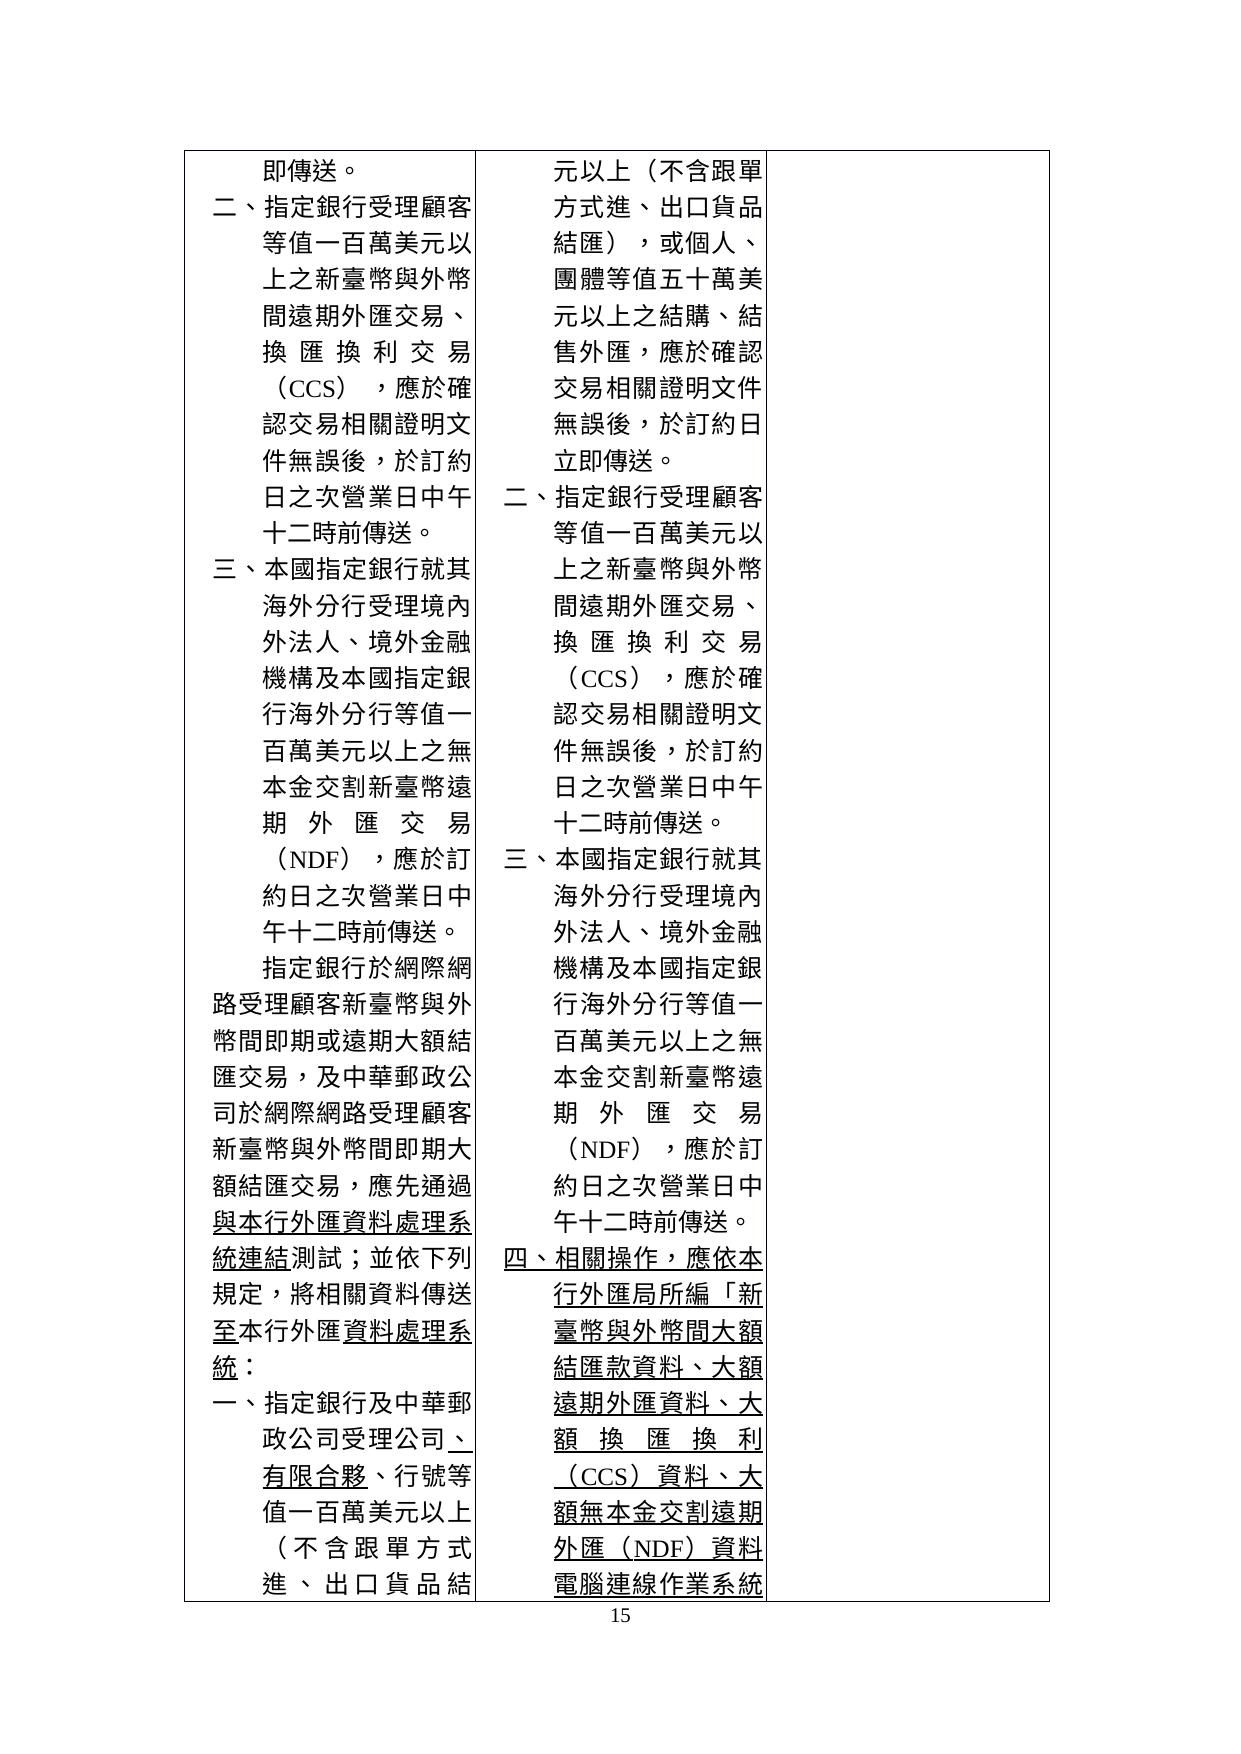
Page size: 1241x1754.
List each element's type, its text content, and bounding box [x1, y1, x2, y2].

table_cell [767, 151, 1049, 1601]
table_cell 即傳送。 二、指定銀行受理顧客等值一百萬美元以上之新臺幣與外幣間遠期外匯交易、換匯換利交易（CCS） ，應於確認交易相關證明文件無誤後，於訂約日之次營業日中午十二時前傳送。 三、本國指定銀行就其海外分行受理境內外法人、境外金融機構及本國指定銀行海外分行等值一百萬美元以上之無本金交割新臺幣遠期外匯交易（NDF），應於訂約日之次營業日中午十二時前傳送。 指定銀行於網際網路受理顧客新臺幣與外幣間即期或遠期大額結匯交易，及中華郵政公司於網際網路受理顧客新臺幣與外幣間即期大額結匯交易，應先通過與本行外匯資料處理系統連結測試；並依下列規定，將相關資料傳送至本行外匯資料處理系統： 一、指定銀行及中華郵政公司受理公司、有限合夥、行號等值一百萬美元以上（不含跟單方式進、出口貨品結 [185, 151, 475, 1601]
table_cell 元以上（不含跟單方式進、出口貨品結匯），或個人、團體等值五十萬美元以上之結購、結售外匯，應於確認交易相關證明文件無誤後，於訂約日立即傳送。 二、指定銀行受理顧客等值一百萬美元以上之新臺幣與外幣間遠期外匯交易、換匯換利交易（CCS），應於確認交易相關證明文件無誤後，於訂約日之次營業日中午十二時前傳送。 三、本國指定銀行就其海外分行受理境內外法人、境外金融機構及本國指定銀行海外分行等值一百萬美元以上之無本金交割新臺幣遠期外匯交易（NDF），應於訂約日之次營業日中午十二時前傳送。 四、相關操作，應依本行外匯局所編「新臺幣與外幣間大額結匯款資料、大額遠期外匯資料、大額換匯換利（CCS）資料、大額無本金交割遠期外匯（NDF）資料電腦連線作業系統 [476, 151, 766, 1601]
